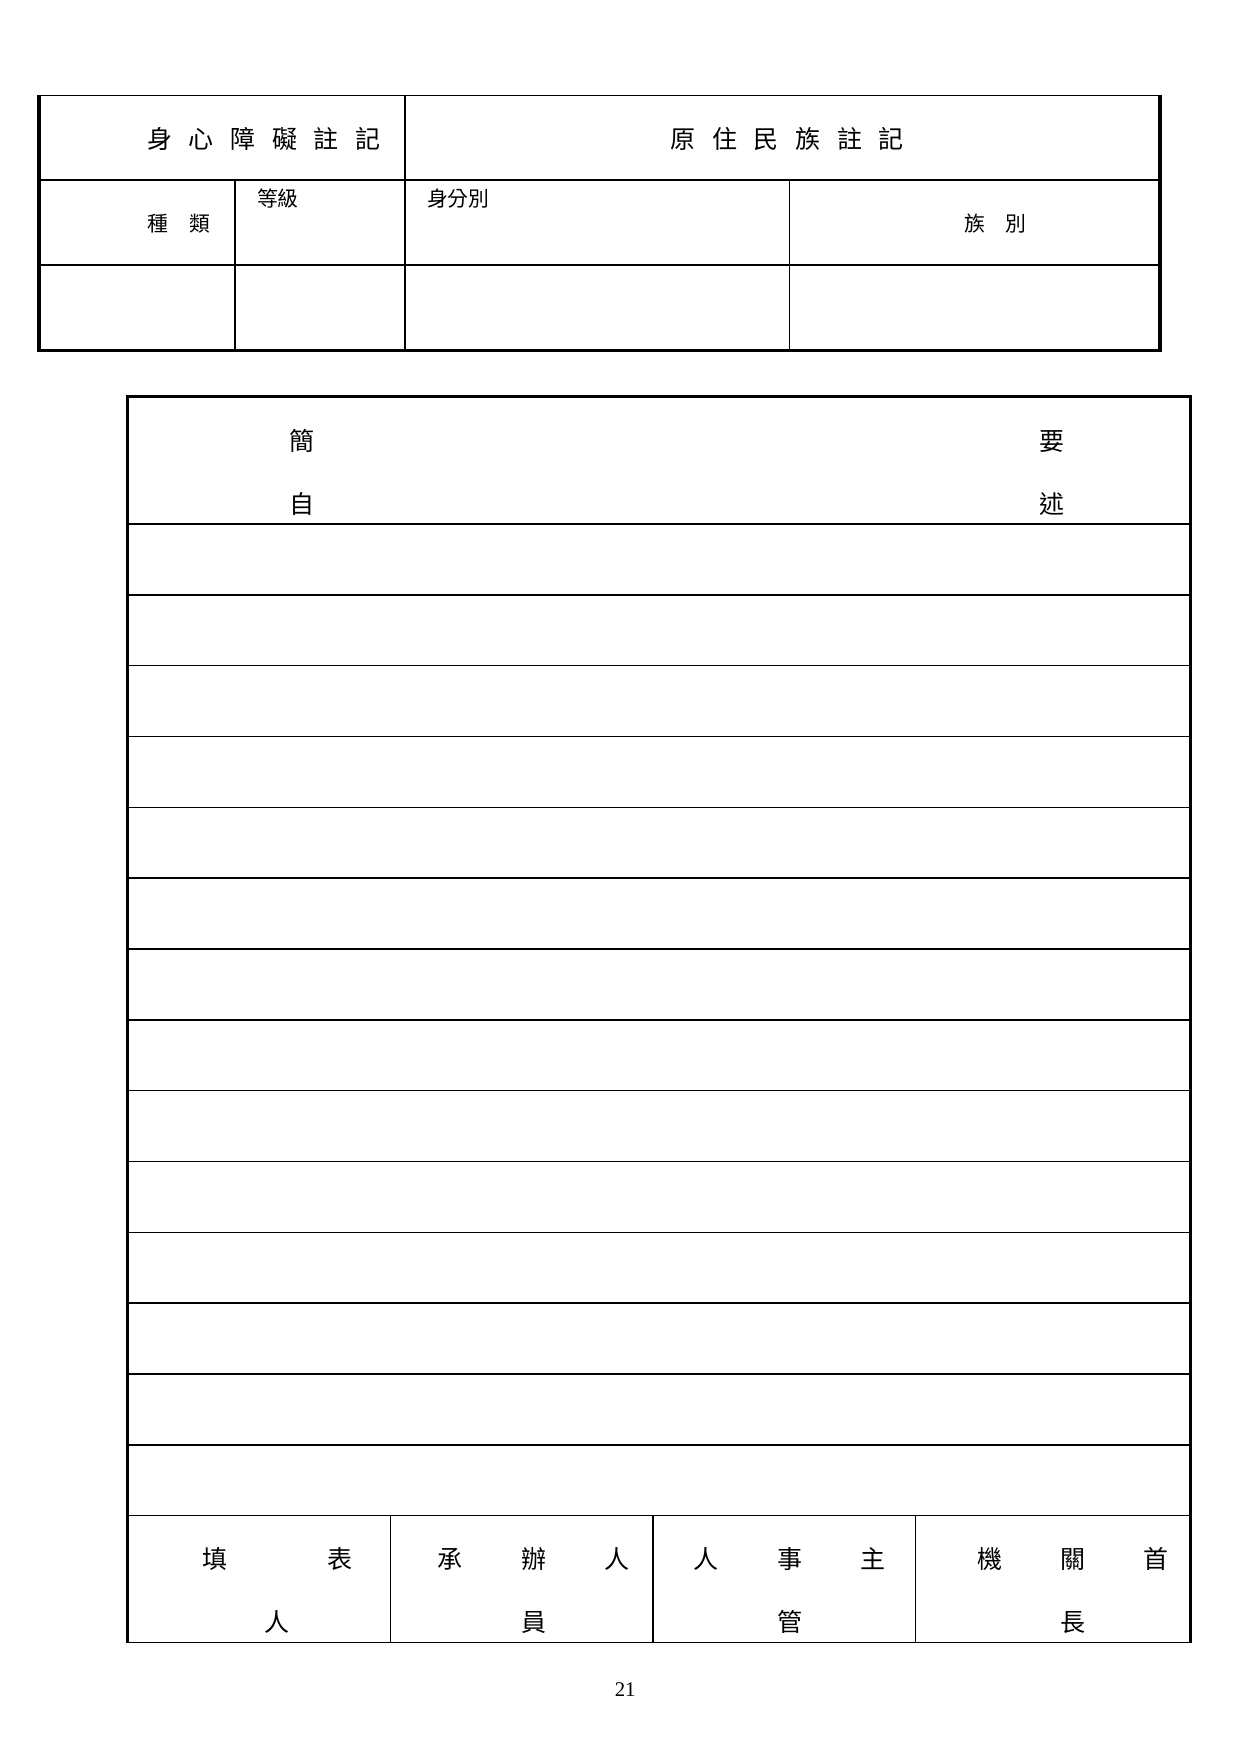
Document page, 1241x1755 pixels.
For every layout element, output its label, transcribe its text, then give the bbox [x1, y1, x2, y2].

table_header 簡 要 自 述 [129, 398, 1189, 523]
table_cell 承 辦 人 員 [391, 1516, 652, 1641]
table_cell 填 表 人 [129, 1516, 390, 1641]
table_cell [1162, 264, 1211, 349]
table_cell 身心障礙註記 [41, 96, 404, 179]
table_cell [129, 1162, 1189, 1231]
table_cell [41, 266, 234, 349]
table_cell 人 事 主 管 [654, 1516, 915, 1641]
table_cell [1162, 95, 1211, 179]
table_cell [129, 1021, 1189, 1090]
table_cell 種類 [41, 181, 234, 264]
table_cell [129, 1304, 1189, 1373]
table_cell [129, 808, 1189, 877]
table_cell 機 關 首 長 [916, 1516, 1189, 1641]
table_cell [129, 879, 1189, 948]
table_cell [129, 596, 1189, 665]
table_cell [129, 1091, 1189, 1161]
table_cell [406, 266, 789, 349]
table_cell [1162, 179, 1211, 264]
table_cell [129, 950, 1189, 1019]
table_cell 等級 [236, 181, 404, 264]
table_cell 族別 [790, 181, 1158, 264]
table_cell [129, 1375, 1189, 1444]
table_cell [129, 525, 1189, 594]
table_cell [129, 737, 1189, 806]
table_cell [790, 266, 1158, 349]
table_cell [129, 1446, 1189, 1515]
table_cell 身分別 [406, 181, 789, 264]
table_cell [129, 1233, 1189, 1302]
table_cell [129, 666, 1189, 736]
table_cell 原住民族註記 [406, 96, 1158, 179]
table_cell [236, 266, 404, 349]
